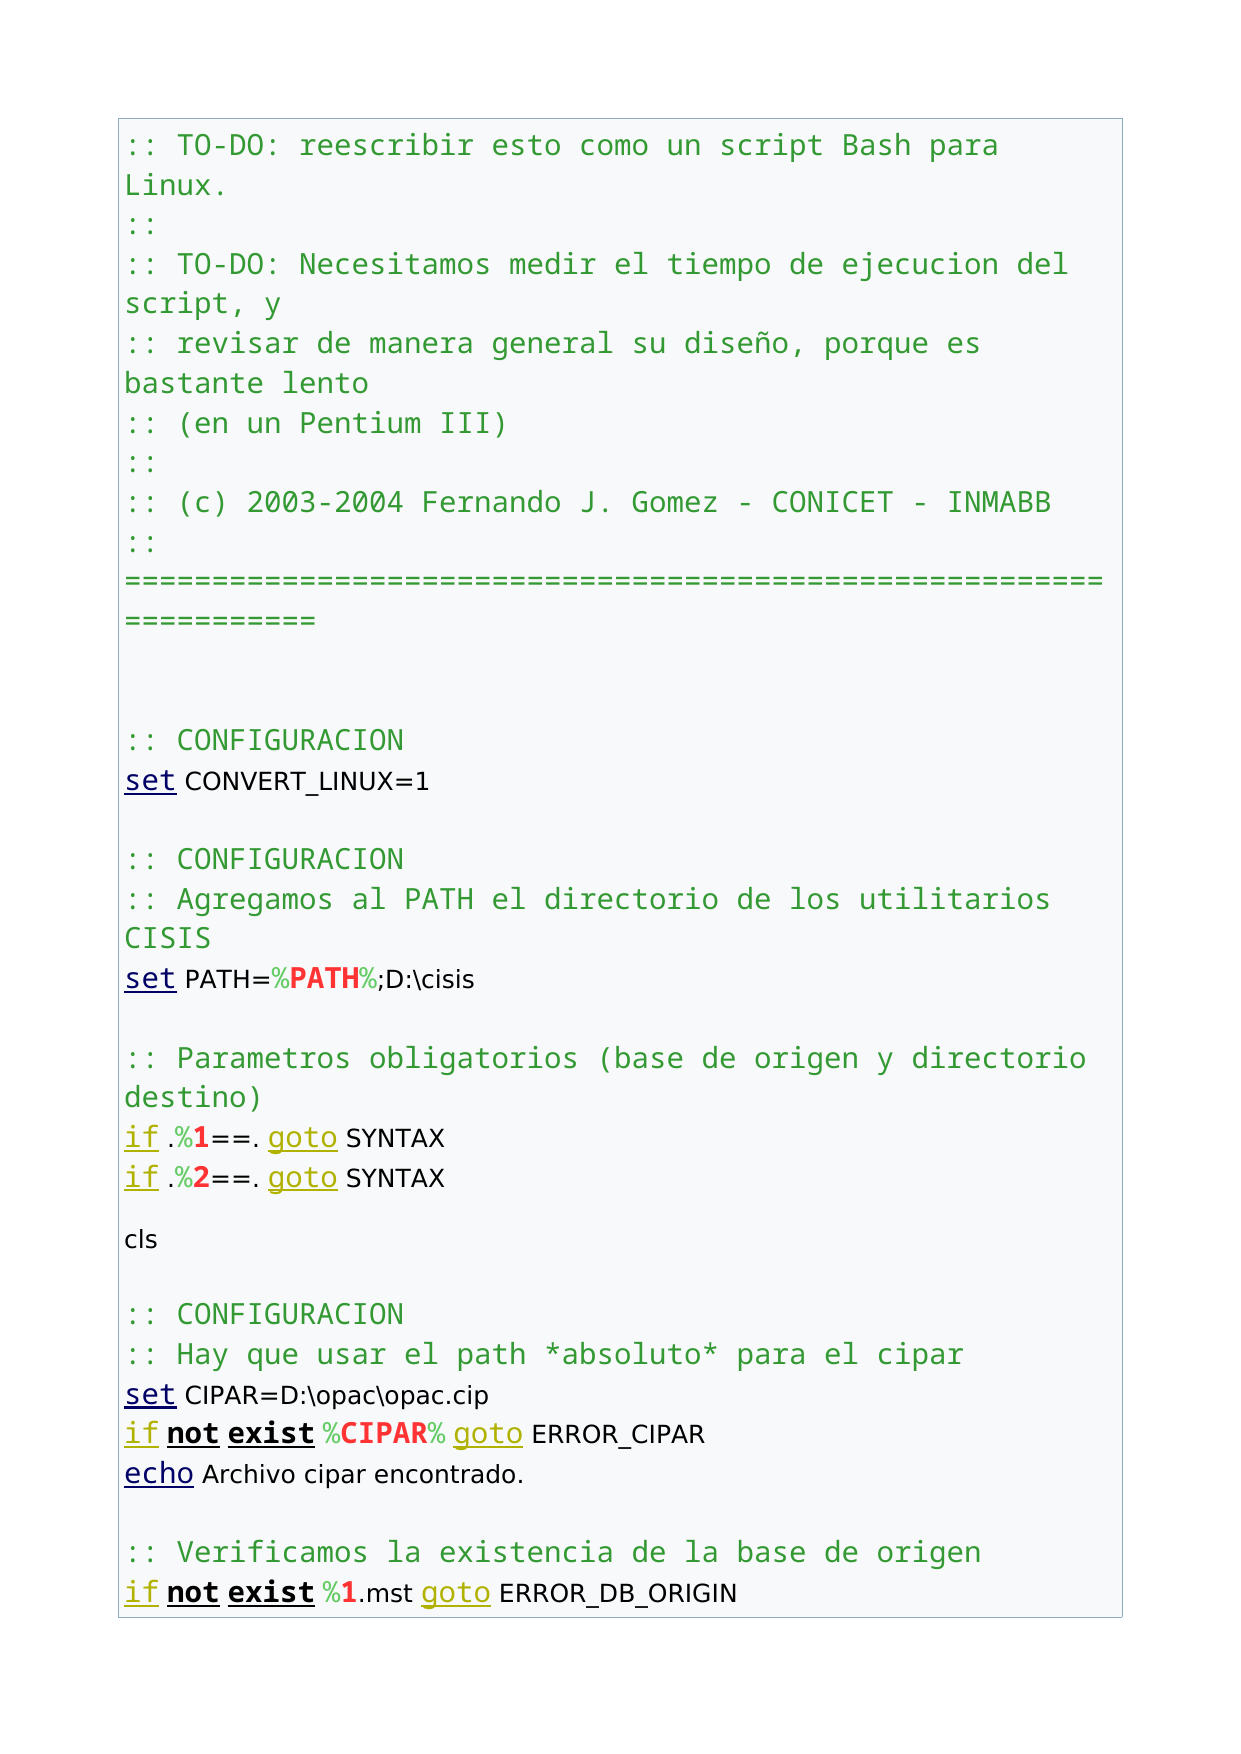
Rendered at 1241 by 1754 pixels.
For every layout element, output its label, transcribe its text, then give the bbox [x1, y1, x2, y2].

table_header :: TO-DO: reescribir esto como un script Bash para Linux. :: :: TO-DO: Necesitamos medir el tiempo de ejecucion del script, y :: revisar de manera general su diseño, porque es bastante lento :: (en un Pentium III) :: :: (c) 2003-2004 Fernando J. Gomez - CONICET - INMABB :: =================================================================== :: CONFIGURACION set CONVERT_LINUX=1 :: CONFIGURACION :: Agregamos al PATH el directorio de los utilitarios CISIS set PATH=%PATH%;D:\cisis :: Parametros obligatorios (base de origen y directorio destino) if .%1==. goto SYNTAX if .%2==. goto SYNTAX cls :: CONFIGURACION :: Hay que usar el path *absoluto* para el cipar set CIPAR=D:\opac\opac.cip if not exist %CIPAR% goto ERROR_CIPAR echo Archivo cipar encontrado. :: Verificamos la existencia de la base de origen if not exist %1.mst goto ERROR_DB_ORIGIN [119, 119, 1122, 1617]
